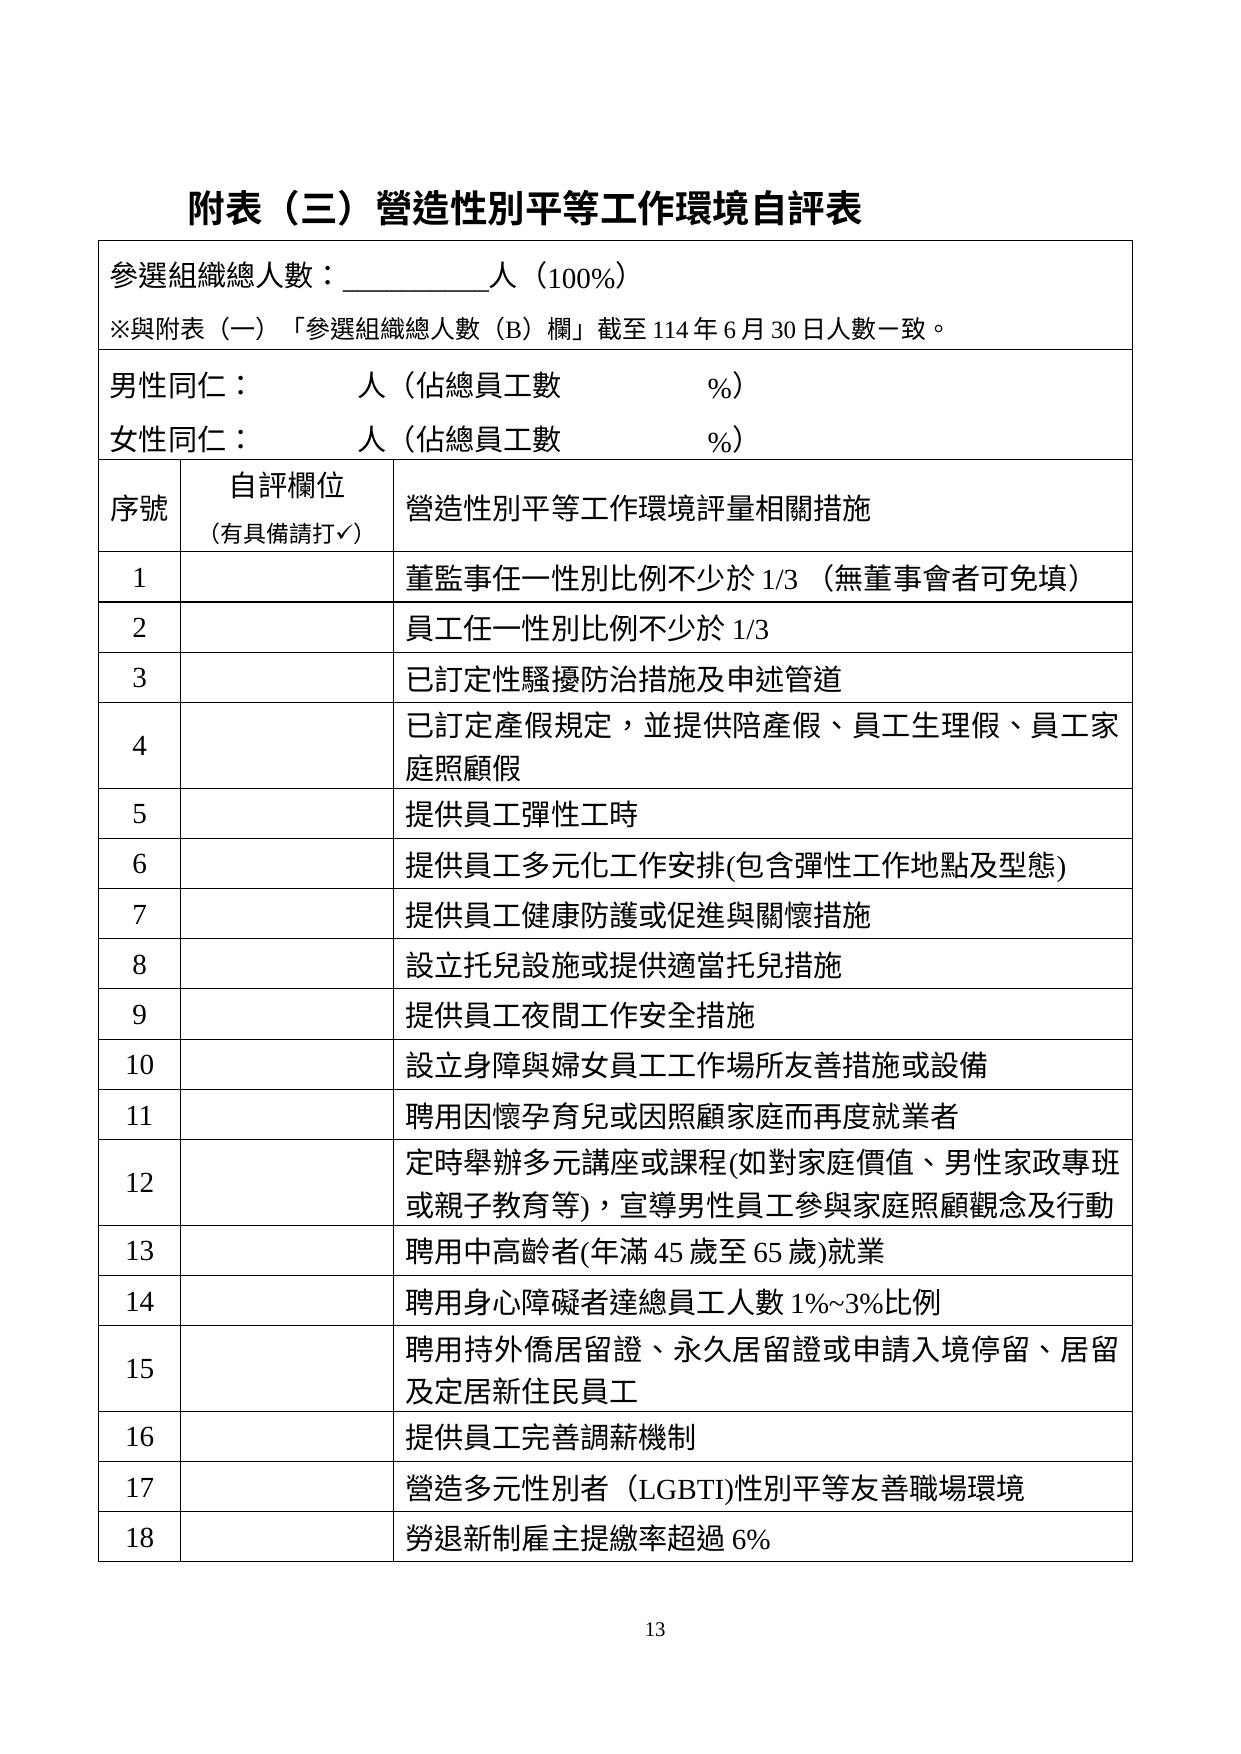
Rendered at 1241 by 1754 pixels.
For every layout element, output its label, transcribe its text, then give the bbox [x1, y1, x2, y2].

table_cell 提供員工完善調薪機制 [394, 1412, 1132, 1461]
table_cell [181, 1412, 393, 1461]
table_cell [181, 1326, 393, 1411]
table_cell 7 [99, 889, 180, 938]
table_cell 聘用中高齡者(年滿45歲至65歲)就業 [394, 1226, 1132, 1275]
table_cell [181, 653, 393, 702]
table_cell 8 [99, 939, 180, 988]
table_cell [181, 1090, 393, 1139]
table_cell 自評欄位 （有具備請打） [181, 460, 393, 551]
table_cell 6 [99, 839, 180, 888]
table_cell 設立托兒設施或提供適當托兒措施 [394, 939, 1132, 988]
table_cell [181, 839, 393, 888]
table_cell [181, 603, 393, 652]
table_cell 營造性別平等工作環境評量相關措施 [394, 460, 1132, 551]
table_cell 9 [99, 989, 180, 1038]
table_cell 11 [99, 1090, 180, 1139]
table_cell [181, 939, 393, 988]
table_cell 聘用持外僑居留證、永久居留證或申請入境停留、居留及定居新住民員工 [394, 1326, 1132, 1411]
table_cell 聘用因懷孕育兒或因照顧家庭而再度就業者 [394, 1090, 1132, 1139]
table_cell 提供員工夜間工作安全措施 [394, 989, 1132, 1038]
table_cell 4 [99, 703, 180, 787]
table_cell [181, 1512, 393, 1561]
table_cell 已訂定產假規定，並提供陪產假、員工生理假、員工家庭照顧假 [394, 703, 1132, 787]
table_cell 男性同仁： 人（佔總員工數 %） 女性同仁： 人（佔總員工數 %） [99, 350, 1132, 458]
table_cell 16 [99, 1412, 180, 1461]
table_cell 5 [99, 789, 180, 838]
table_cell 董監事任一性別比例不少於1/3 （無董事會者可免填） [394, 552, 1132, 601]
table_cell 序號 [99, 460, 180, 551]
table_cell 17 [99, 1462, 180, 1511]
table_cell 已訂定性騷擾防治措施及申述管道 [394, 653, 1132, 702]
table_cell 13 [99, 1226, 180, 1275]
table_cell 18 [99, 1512, 180, 1561]
table_cell 提供員工彈性工時 [394, 789, 1132, 838]
table_cell [181, 1140, 393, 1224]
table_cell 10 [99, 1040, 180, 1089]
subtitle 附表（三）營造性別平等工作環境自評表 [187, 165, 1122, 227]
table_cell [181, 789, 393, 838]
table_cell 提供員工多元化工作安排(包含彈性工作地點及型態) [394, 839, 1132, 888]
table_cell 員工任一性別比例不少於1/3 [394, 603, 1132, 652]
table_cell [181, 1276, 393, 1325]
table_cell [181, 1462, 393, 1511]
table_cell [181, 703, 393, 787]
table_cell 3 [99, 653, 180, 702]
table_cell [181, 552, 393, 601]
table_cell [181, 989, 393, 1038]
table_cell 2 [99, 603, 180, 652]
table_cell [181, 889, 393, 938]
table_cell 營造多元性別者（LGBTI)性別平等友善職場環境 [394, 1462, 1132, 1511]
table_cell 14 [99, 1276, 180, 1325]
table_cell 提供員工健康防護或促進與關懷措施 [394, 889, 1132, 938]
table_cell 定時舉辦多元講座或課程(如對家庭價值、男性家政專班或親子教育等)，宣導男性員工參與家庭照顧觀念及行動 [394, 1140, 1132, 1224]
table_cell 12 [99, 1140, 180, 1224]
table_cell 15 [99, 1326, 180, 1411]
table_cell 聘用身心障礙者達總員工人數1%~3%比例 [394, 1276, 1132, 1325]
table_cell 1 [99, 552, 180, 601]
table_cell 勞退新制雇主提繳率超過6% [394, 1512, 1132, 1561]
table_cell [181, 1226, 393, 1275]
table_header 參選組織總人數：__________人（100%） ※與附表（一）「參選組織總人數（B）欄」截至114年6月30日人數ㄧ致。 [99, 241, 1132, 349]
table_cell 設立身障與婦女員工工作場所友善措施或設備 [394, 1040, 1132, 1089]
table_cell [181, 1040, 393, 1089]
